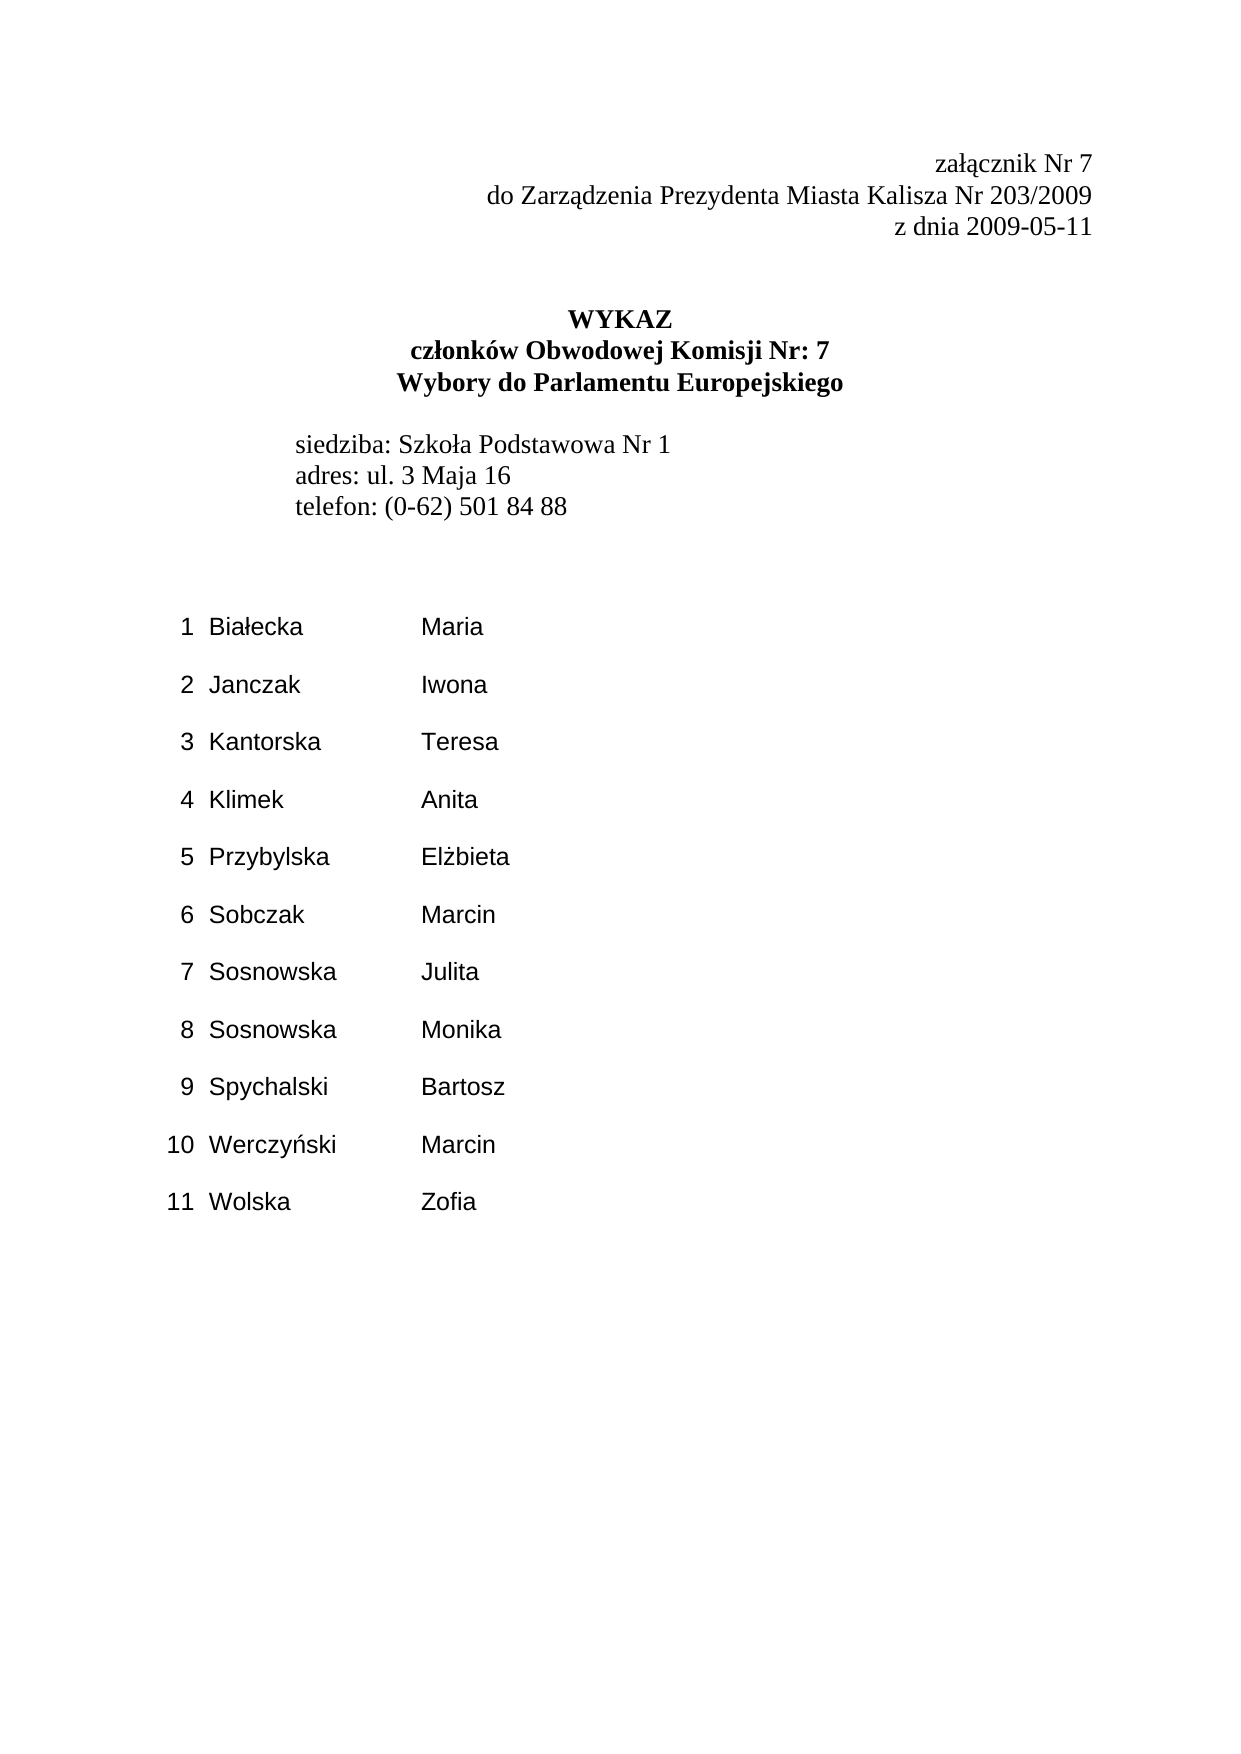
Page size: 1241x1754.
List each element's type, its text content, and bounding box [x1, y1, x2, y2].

table_cell Anita [414, 756, 538, 814]
table_cell Kantorska [201, 699, 413, 756]
text WYKAZ [148, 303, 1092, 334]
table_cell Werczyński [201, 1101, 413, 1159]
table_cell 11 [148, 1159, 201, 1216]
table_cell Iwona [414, 641, 538, 699]
table_cell 2 [148, 641, 201, 699]
table_cell Janczak [201, 641, 413, 699]
table_cell Bartosz [414, 1044, 538, 1101]
text siedziba: Szkoła Podstawowa Nr 1 [295, 428, 1092, 459]
table_header Maria [414, 584, 538, 641]
table_cell Klimek [201, 756, 413, 814]
table_cell Zofia [414, 1159, 538, 1216]
table_cell Spychalski [201, 1044, 413, 1101]
table_cell 10 [148, 1101, 201, 1159]
table_cell 8 [148, 986, 201, 1044]
text telefon: (0-62) 501 84 88 [221, 490, 1092, 521]
table_cell Julita [414, 929, 538, 986]
table_cell 7 [148, 929, 201, 986]
table_cell Sosnowska [201, 986, 413, 1044]
text członków Obwodowej Komisji Nr: 7 [148, 334, 1092, 366]
table_cell 3 [148, 699, 201, 756]
table_cell Elżbieta [414, 814, 538, 871]
text adres: ul. 3 Maja 16 [148, 459, 1092, 490]
table_cell Przybylska [201, 814, 413, 871]
text Wybory do Parlamentu Europejskiego [148, 366, 1092, 397]
table_cell Teresa [414, 699, 538, 756]
table_header Białecka [201, 584, 413, 641]
table_cell Wolska [201, 1159, 413, 1216]
table_cell Sosnowska [201, 929, 413, 986]
table_cell Marcin [414, 1101, 538, 1159]
table_header 1 [148, 584, 201, 641]
table_cell 9 [148, 1044, 201, 1101]
table_cell Monika [414, 986, 538, 1044]
text załącznik Nr 7 [148, 148, 1092, 179]
table_cell 6 [148, 871, 201, 929]
table_cell 4 [148, 756, 201, 814]
text z dnia 2009-05-11 [148, 210, 1092, 241]
table_cell 5 [148, 814, 201, 871]
table_cell Marcin [414, 871, 538, 929]
table_cell Sobczak [201, 871, 413, 929]
text do Zarządzenia Prezydenta Miasta Kalisza Nr 203/2009 [148, 179, 1092, 210]
